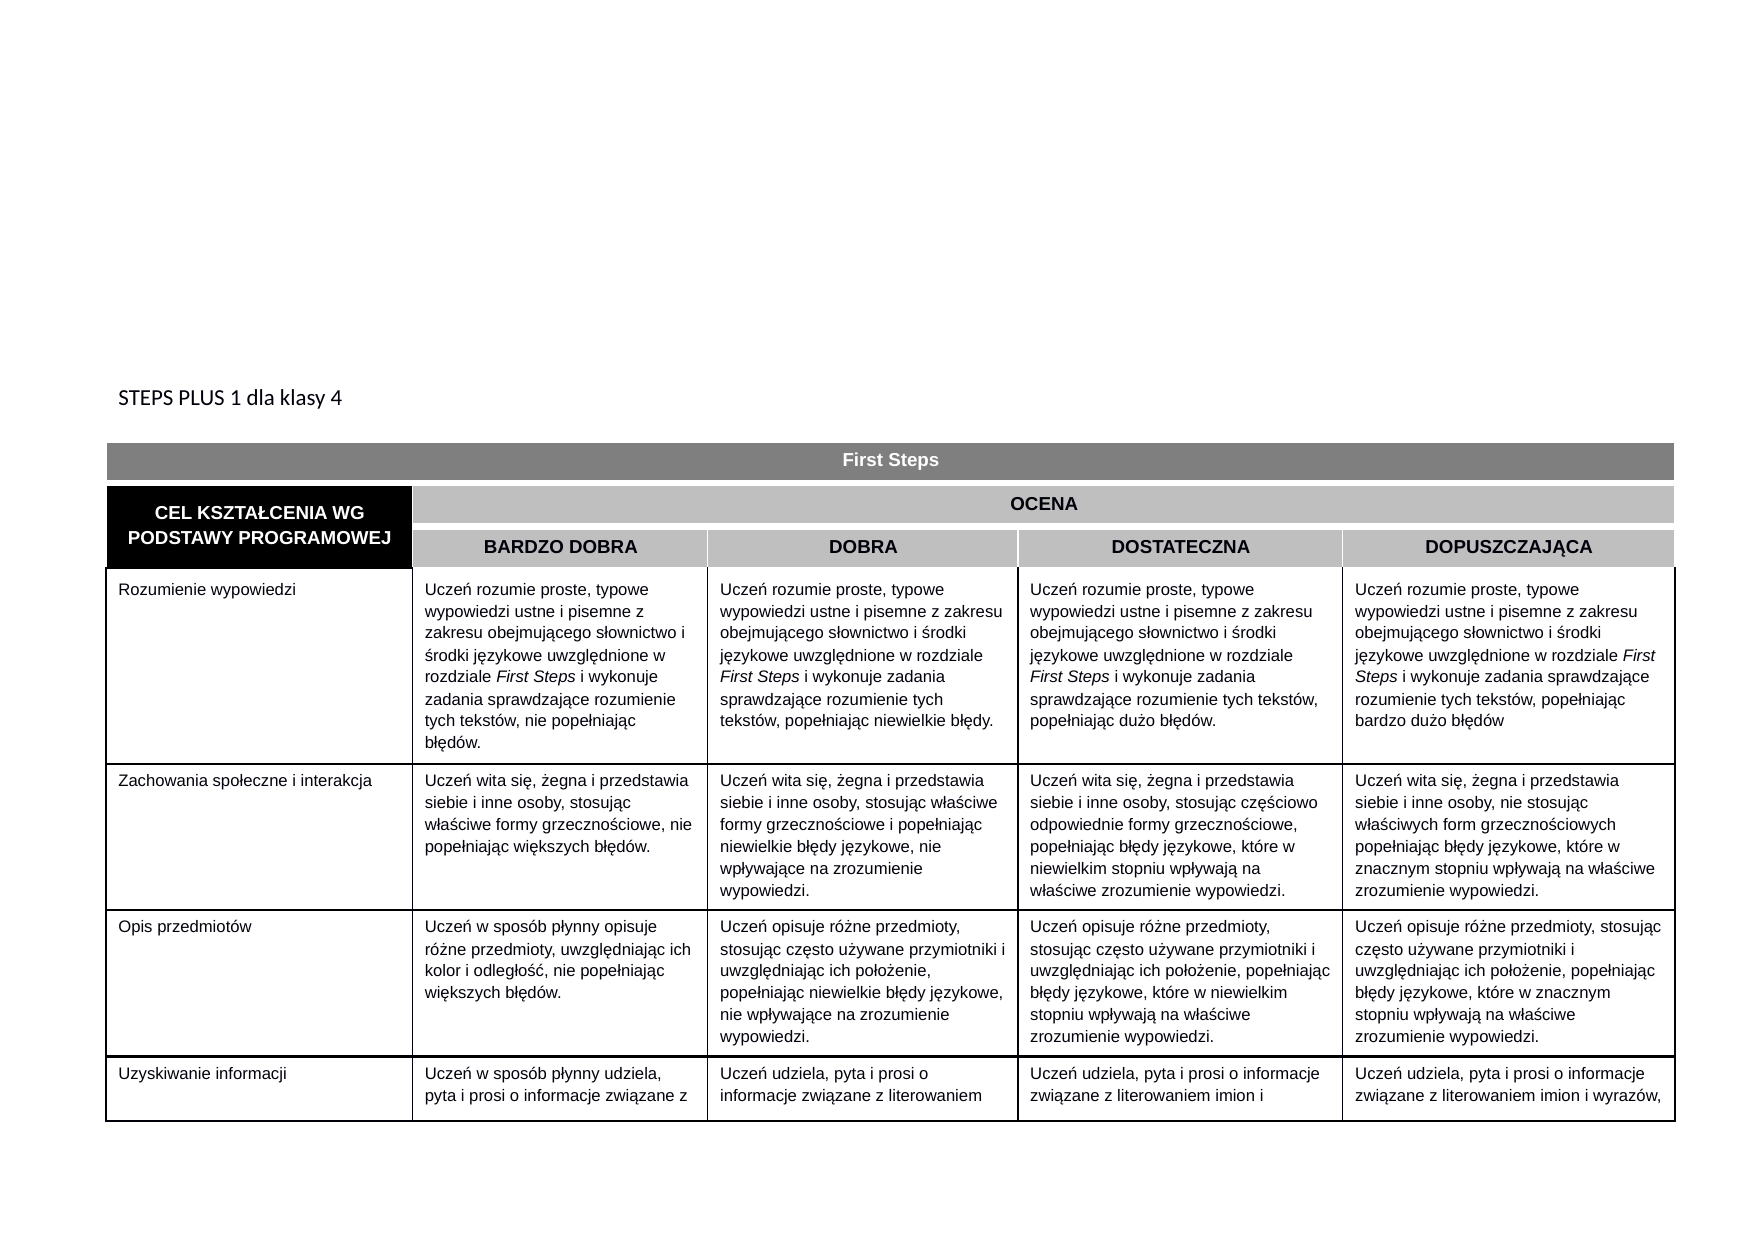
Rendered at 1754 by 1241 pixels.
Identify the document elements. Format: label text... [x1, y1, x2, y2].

table_cell Uczeń w sposób płynny opisuje różne przedmioty, uwzględniając ich kolor i odległość, nie popełniając większych błędów. [413, 911, 707, 1055]
table_cell Opis przedmiotów [107, 911, 412, 1055]
table_cell OCENA [413, 486, 1674, 523]
table_cell Uczeń udziela, pyta i prosi o informacje związane z literowaniem imion i [1019, 1058, 1342, 1120]
table_cell Uczeń wita się, żegna i przedstawia siebie i inne osoby, nie stosując właściwych form grzecznościowych popełniając błędy językowe, które w znacznym stopniu wpływają na właściwe zrozumienie wypowiedzi. [1343, 765, 1674, 909]
table_cell Uczeń opisuje różne przedmioty, stosując często używane przymiotniki i uwzględniając ich położenie, popełniając błędy językowe, które w znacznym stopniu wpływają na właściwe zrozumienie wypowiedzi. [1343, 911, 1674, 1055]
table_cell Uczeń opisuje różne przedmioty, stosując często używane przymiotniki i uwzględniając ich położenie, popełniając błędy językowe, które w niewielkim stopniu wpływają na właściwe zrozumienie wypowiedzi. [1019, 911, 1342, 1055]
table_cell Uzyskiwanie informacji [107, 1058, 412, 1120]
table_cell Uczeń rozumie proste, typowe wypowiedzi ustne i pisemne z zakresu obejmującego słownictwo i środki językowe uwzględnione w rozdziale First Steps i wykonuje zadania sprawdzające rozumienie tych tekstów, popełniając bardzo dużo błędów [1343, 573, 1674, 762]
table_cell Zachowania społeczne i interakcja [107, 765, 412, 909]
table_header First Steps [107, 443, 1674, 480]
table_cell Uczeń udziela, pyta i prosi o informacje związane z literowaniem imion i wyrazów, [1343, 1058, 1674, 1120]
table_cell Uczeń opisuje różne przedmioty, stosując często używane przymiotniki i uwzględniając ich położenie, popełniając niewielkie błędy językowe, nie wpływające na zrozumienie wypowiedzi. [708, 911, 1017, 1055]
table_cell Rozumienie wypowiedzi [107, 569, 412, 762]
text STEPS PLUS 1 dla klasy 4 [118, 383, 1636, 411]
table_cell Uczeń rozumie proste, typowe wypowiedzi ustne i pisemne z zakresu obejmującego słownictwo i środki językowe uwzględnione w rozdziale First Steps i wykonuje zadania sprawdzające rozumienie tych tekstów, nie popełniając błędów. [413, 573, 707, 762]
table_cell Uczeń wita się, żegna i przedstawia siebie i inne osoby, stosując właściwe formy grzecznościowe i popełniając niewielkie błędy językowe, nie wpływające na zrozumienie wypowiedzi. [708, 765, 1017, 909]
table_cell Uczeń wita się, żegna i przedstawia siebie i inne osoby, stosując właściwe formy grzecznościowe, nie popełniając większych błędów. [413, 765, 707, 909]
table_cell Uczeń udziela, pyta i prosi o informacje związane z literowaniem [708, 1058, 1017, 1120]
table_cell BARDZO DOBRA [413, 530, 707, 567]
table_cell Uczeń wita się, żegna i przedstawia siebie i inne osoby, stosując częściowo odpowiednie formy grzecznościowe, popełniając błędy językowe, które w niewielkim stopniu wpływają na właściwe zrozumienie wypowiedzi. [1019, 765, 1342, 909]
table_cell DOBRA [708, 530, 1017, 567]
table_cell DOSTATECZNA [1019, 530, 1342, 567]
table_cell Uczeń rozumie proste, typowe wypowiedzi ustne i pisemne z zakresu obejmującego słownictwo i środki językowe uwzględnione w rozdziale First Steps i wykonuje zadania sprawdzające rozumienie tych tekstów, popełniając niewielkie błędy. [708, 573, 1017, 762]
table_cell DOPUSZCZAJĄCA [1343, 530, 1674, 567]
table_cell CEL KSZTAŁCENIA WG PODSTAWY PROGRAMOWEJ [107, 486, 412, 567]
table_cell Uczeń w sposób płynny udziela, pyta i prosi o informacje związane z [413, 1058, 707, 1120]
table_cell Uczeń rozumie proste, typowe wypowiedzi ustne i pisemne z zakresu obejmującego słownictwo i środki językowe uwzględnione w rozdziale First Steps i wykonuje zadania sprawdzające rozumienie tych tekstów, popełniając dużo błędów. [1019, 573, 1342, 762]
